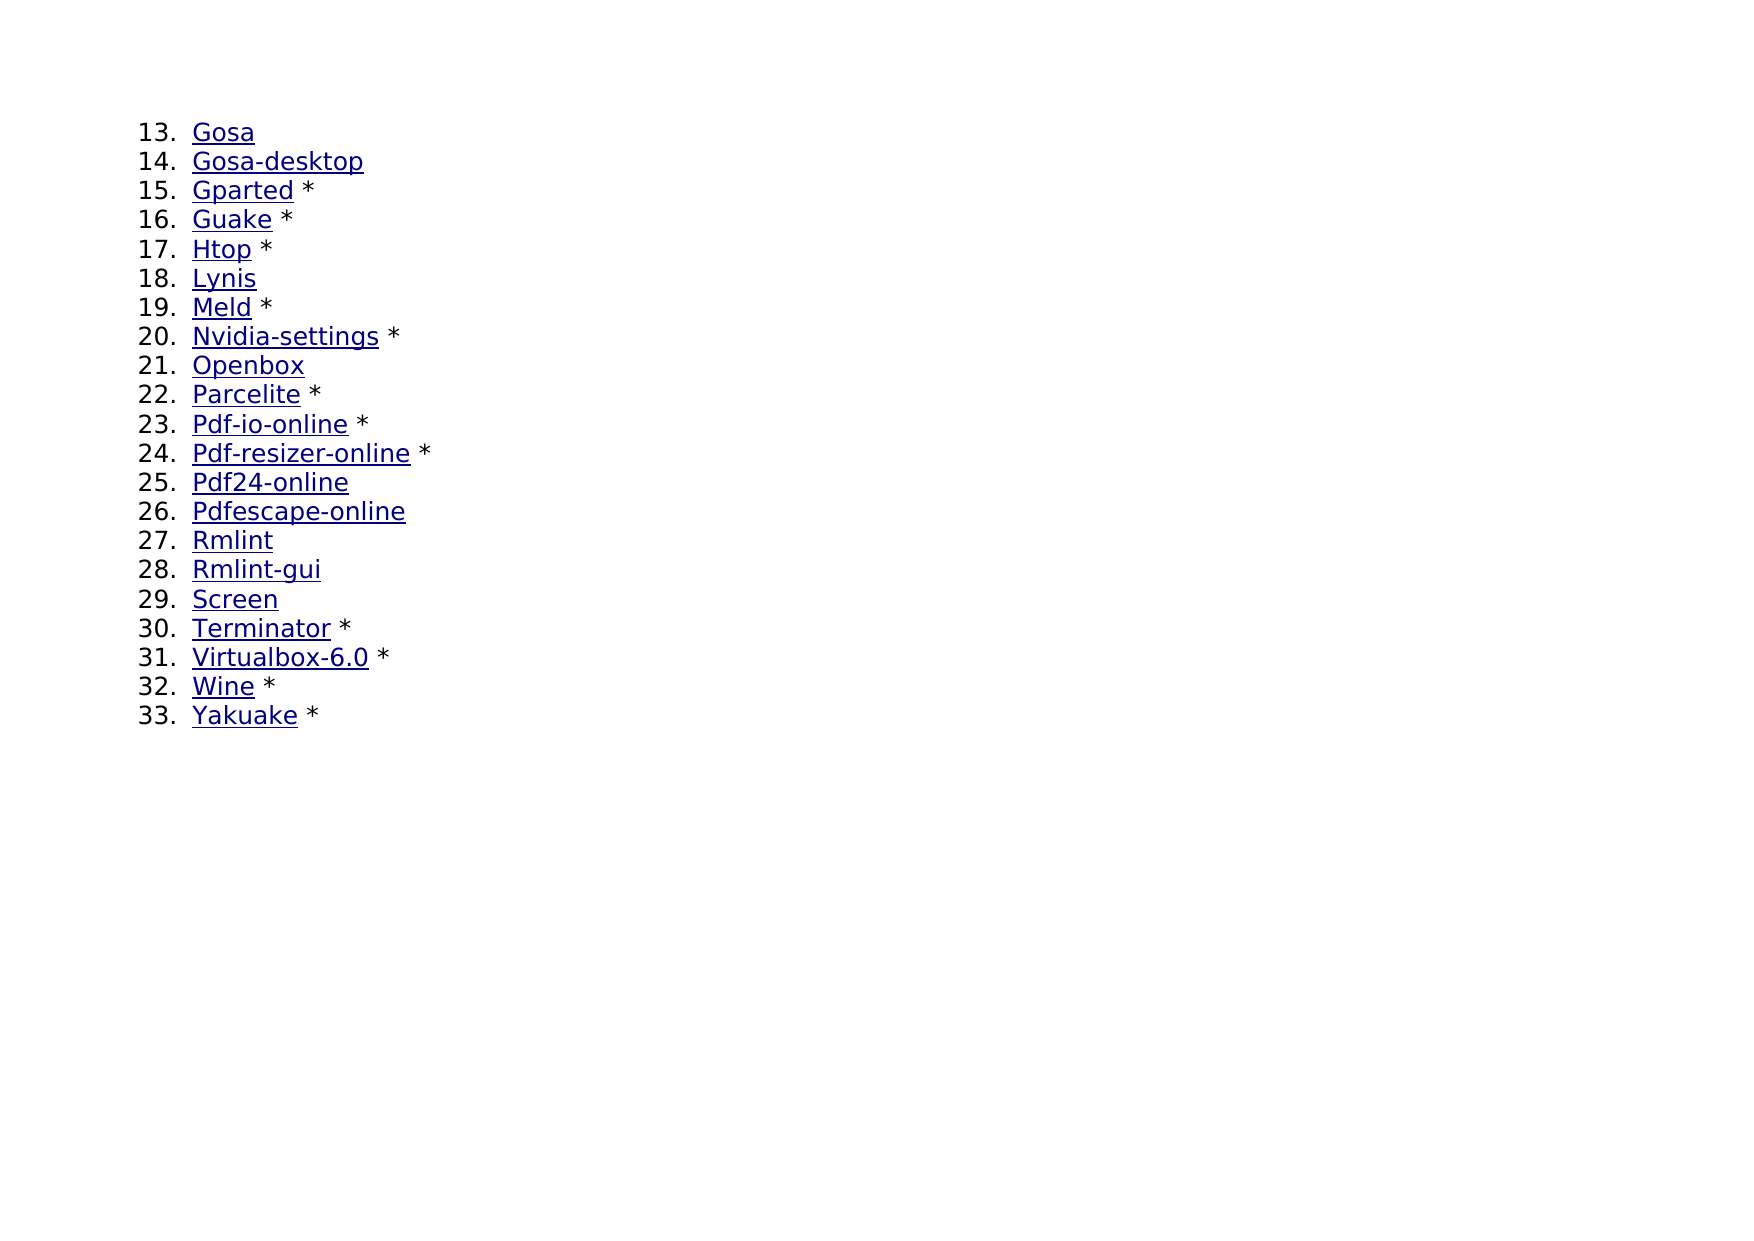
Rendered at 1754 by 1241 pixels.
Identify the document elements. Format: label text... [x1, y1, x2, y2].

list Terminator * [177, 614, 1636, 643]
list Parcelite * [177, 381, 1636, 410]
list Pdf24-online [177, 468, 1636, 497]
list Screen [177, 585, 1636, 614]
list Htop * [177, 235, 1636, 264]
list Rmlint-gui [177, 556, 1636, 585]
list Meld * [177, 293, 1636, 322]
list Gosa-desktop [177, 147, 1636, 176]
list Nvidia-settings * [177, 322, 1636, 351]
list Gparted * [177, 176, 1636, 206]
list Rmlint [177, 526, 1636, 556]
list Guake * [177, 206, 1636, 235]
list Pdfescape-online [177, 497, 1636, 526]
list Yakuake * [177, 701, 1636, 731]
list Pdf-io-online * [177, 410, 1636, 439]
list Wine * [177, 672, 1636, 701]
list Gosa [177, 118, 1636, 147]
list Pdf-resizer-online * [177, 439, 1636, 468]
list Virtualbox-6.0 * [177, 643, 1636, 672]
list Lynis [177, 264, 1636, 293]
list Openbox [177, 351, 1636, 381]
